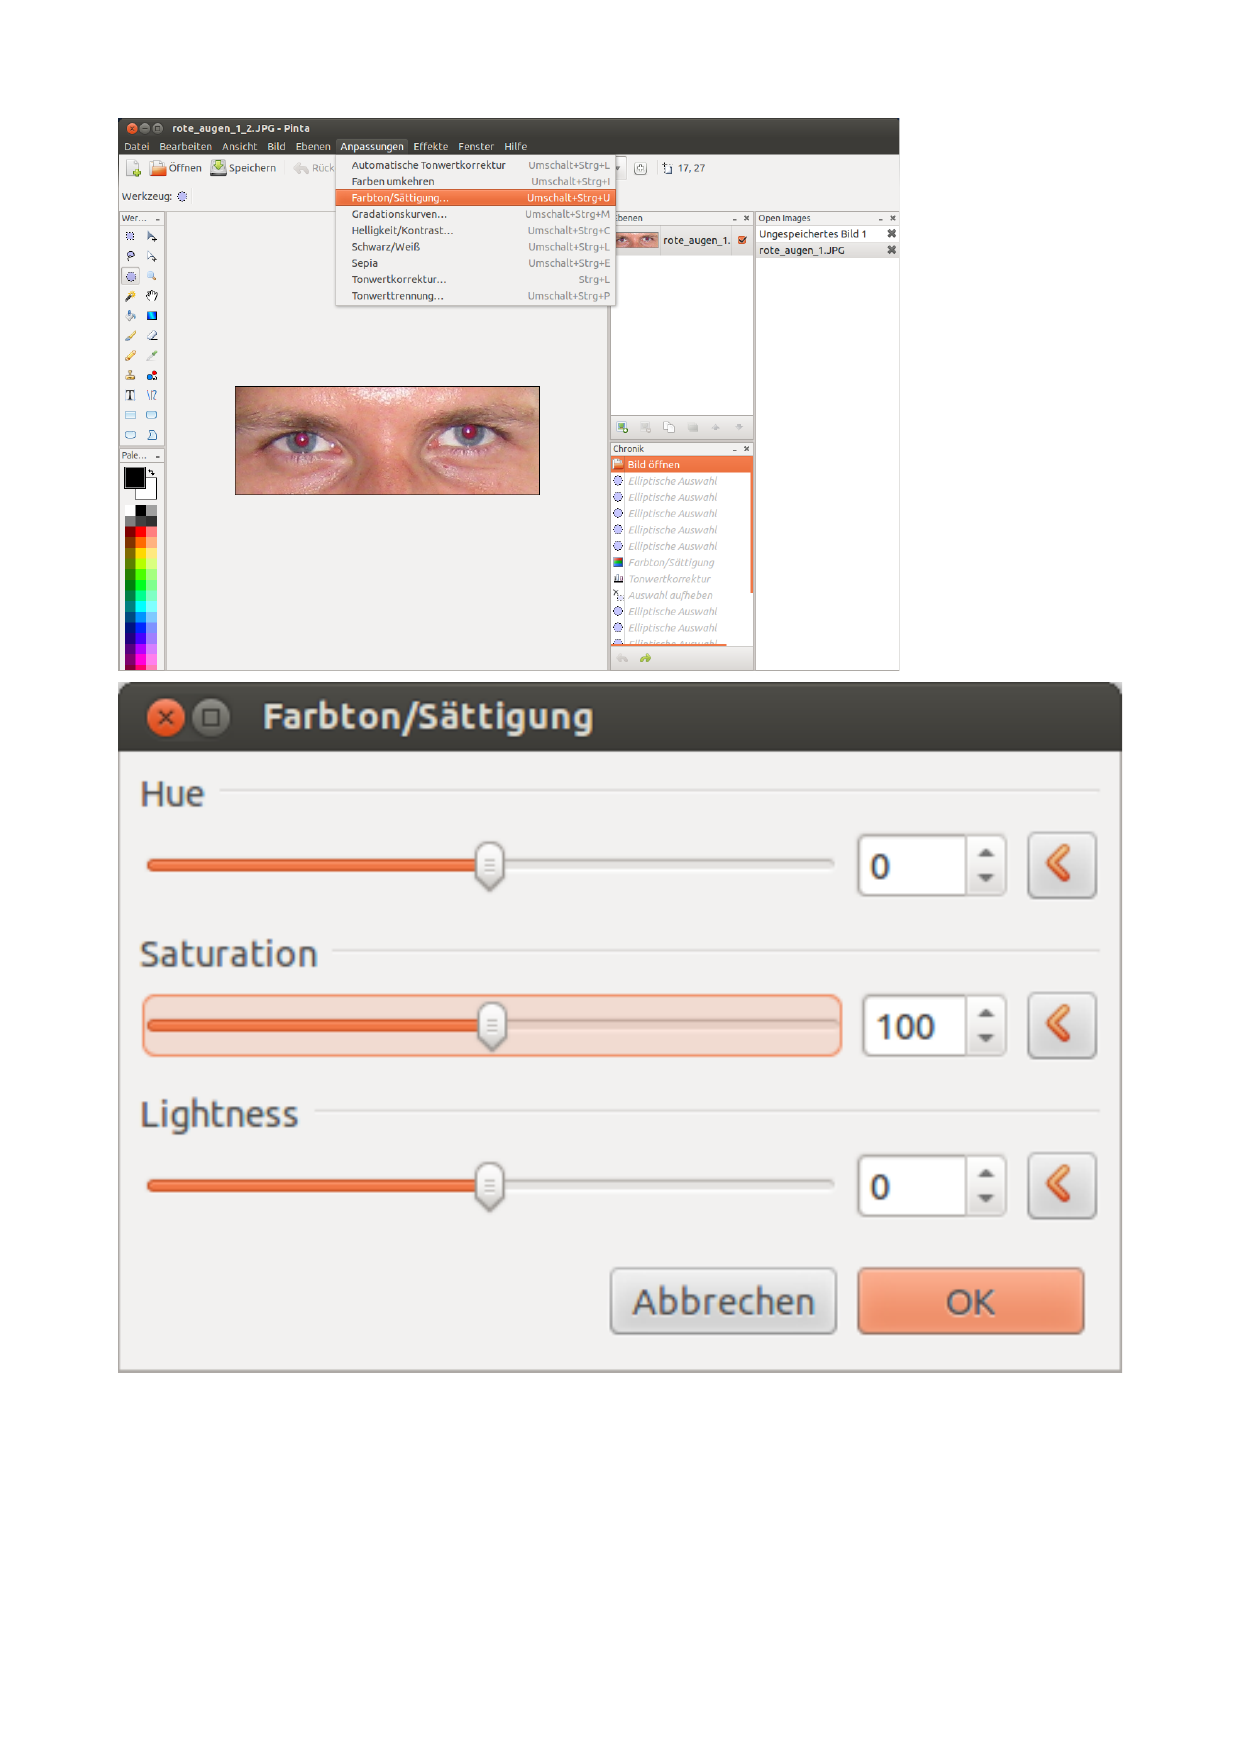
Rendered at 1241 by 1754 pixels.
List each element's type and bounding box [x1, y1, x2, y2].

picture [118, 118, 900, 671]
picture [118, 682, 1123, 1373]
